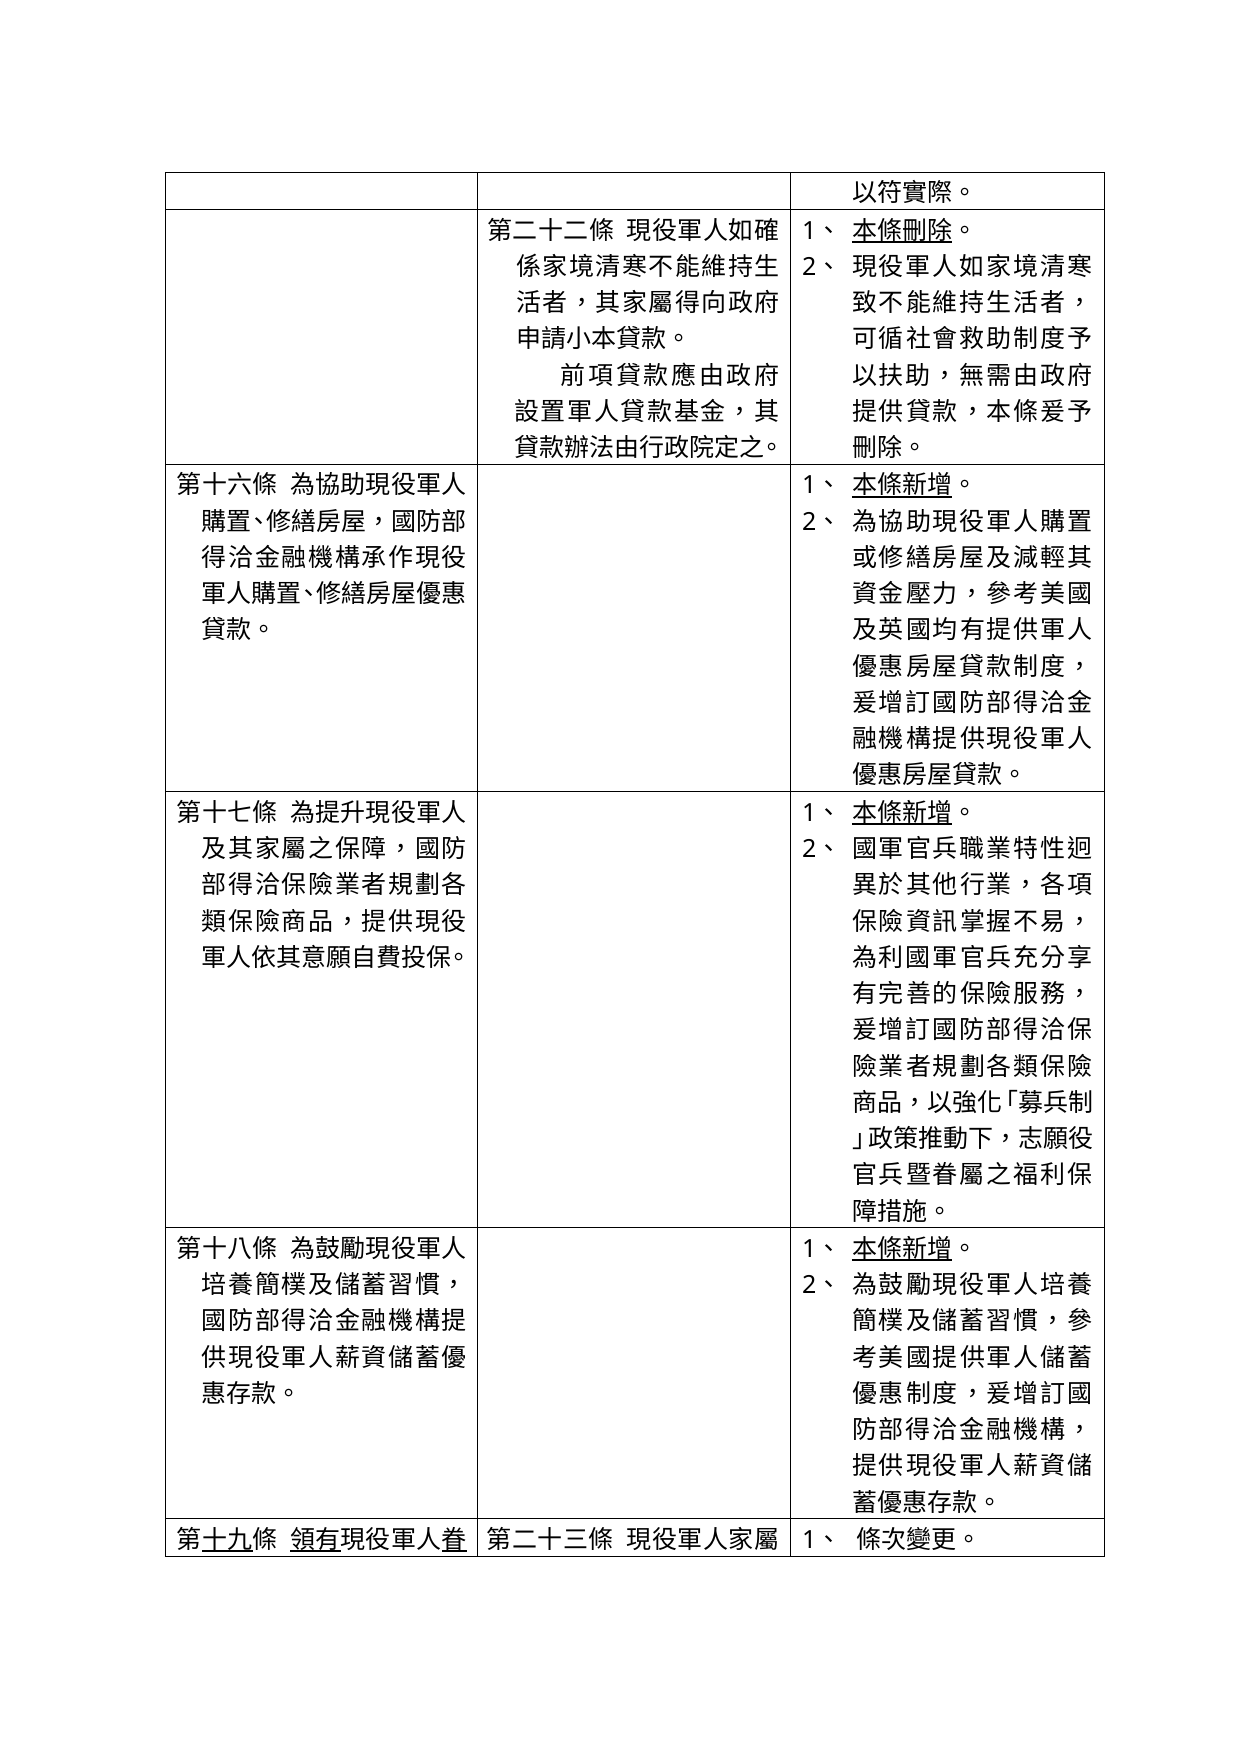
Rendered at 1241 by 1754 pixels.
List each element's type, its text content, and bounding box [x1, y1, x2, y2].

table_cell 第十六條 為協助現役軍人購置、修繕房屋，國防部得洽金融機構承作現役軍人購置、修繕房屋優惠貸款。 [166, 465, 477, 791]
table_cell [478, 465, 790, 791]
table_cell [166, 173, 477, 209]
table_cell 本條新增。 為協助現役軍人購置或修繕房屋及減輕其資金壓力，參考美國及英國均有提供軍人優惠房屋貸款制度，爰增訂國防部得洽金融機構提供現役軍人優惠房屋貸款。 [791, 465, 1104, 791]
table_cell 條次變更。 依據現役軍人家屬用電優待付費辦法及現役軍人家屬使用自來水優待付費辦法規定，現役軍人家屬須檢附國防部核發現役軍人眷屬身分證申請減費優待，該證核發對象依國軍軍眷業務處理作業要點規定主要係志願役或領有撫卹令之軍人眷屬，為符實務作業，配合修正須領有現役軍人眷屬身分證之家屬始得申請減費優待；並作文字及標點符號修正。 [791, 1519, 1104, 1556]
table_cell 第二十二條 現役軍人如確係家境清寒不能維持生活者，其家屬得向政府申請小本貸款。 前項貸款應由政府設置軍人貸款基金，其貸款辦法由行政院定之。 [478, 210, 790, 464]
table_cell [478, 792, 790, 1227]
table_cell 第二十三條 現役軍人家屬 [478, 1519, 790, 1556]
table_cell 第十七條 為提升現役軍人及其家屬之保障，國防部得洽保險業者規劃各類保險商品，提供現役軍人依其意願自費投保。 [166, 792, 477, 1227]
table_cell [478, 1228, 790, 1518]
table_cell 本條新增。 國軍官兵職業特性迥異於其他行業，各項保險資訊掌握不易，為利國軍官兵充分享有完善的保險服務，爰增訂國防部得洽保險業者規劃各類保險商品，以強化「募兵制」政策推動下，志願役官兵暨眷屬之福利保障措施。 [791, 792, 1104, 1227]
table_cell [478, 173, 790, 209]
table_cell 本條刪除。 現役軍人如家境清寒致不能維持生活者，可循社會救助制度予以扶助，無需由政府提供貸款，本條爰予刪除。 [791, 210, 1104, 464]
table_cell 以符實際。 [791, 173, 1104, 209]
table_cell 第十八條 為鼓勵現役軍人培養簡樸及儲蓄習慣，國防部得洽金融機構提供現役軍人薪資儲蓄優惠存款。 [166, 1228, 477, 1518]
table_cell [166, 210, 477, 464]
table_cell 第十九條 領有現役軍人眷 [166, 1519, 477, 1556]
table_cell 本條新增。 為鼓勵現役軍人培養簡樸及儲蓄習慣，參考美國提供軍人儲蓄優惠制度，爰增訂國防部得洽金融機構，提供現役軍人薪資儲蓄優惠存款。 [791, 1228, 1104, 1518]
